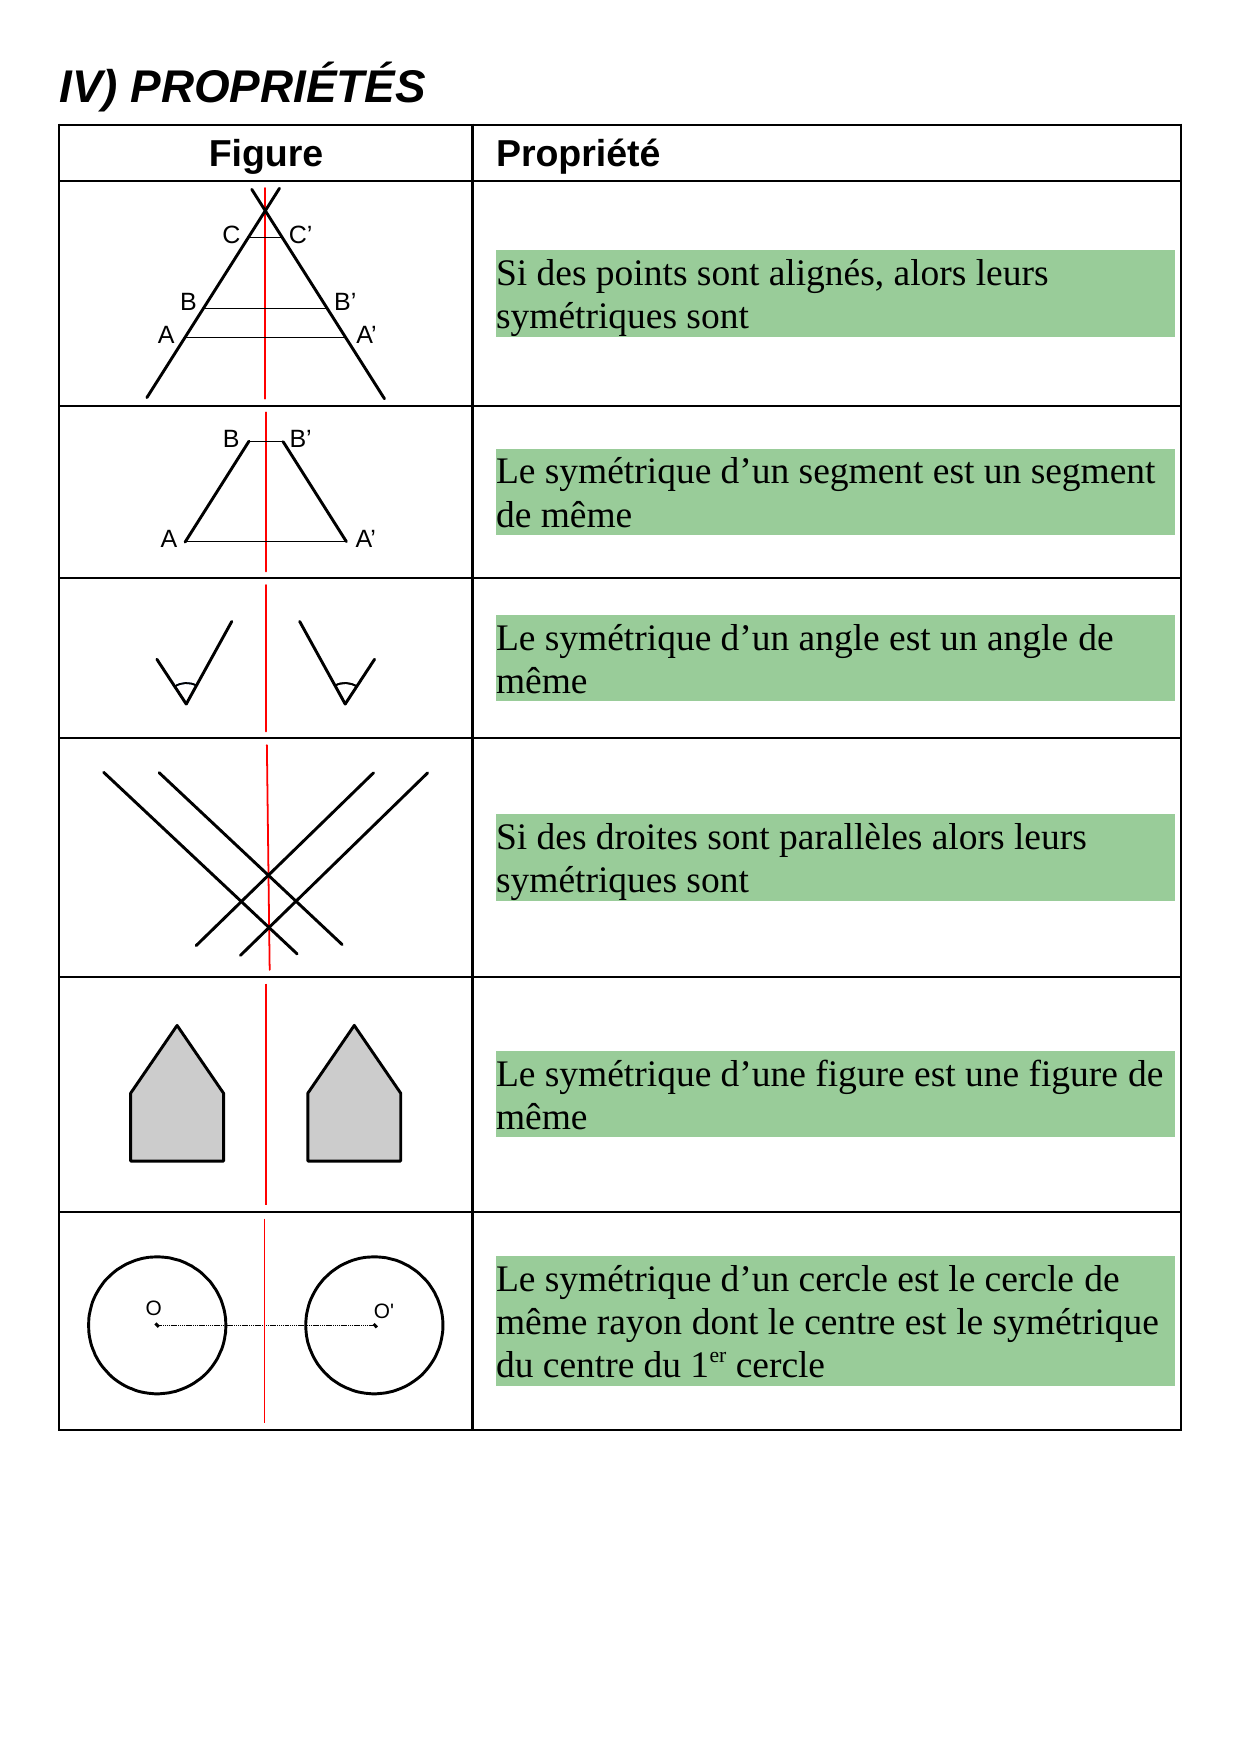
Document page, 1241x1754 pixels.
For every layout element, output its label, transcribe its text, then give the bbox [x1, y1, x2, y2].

table_header Propriété [474, 126, 1180, 180]
table_cell [60, 182, 471, 404]
table_cell Le symétrique d’un segment est un segment de même [474, 407, 1180, 577]
table_cell [60, 978, 471, 1211]
table_cell Le symétrique d’un cercle est le cercle de même rayon dont le centre est le symétrique du centre du 1er cercle [474, 1213, 1180, 1429]
table_cell Le symétrique d’un angle est un angle de même [474, 579, 1180, 737]
table_cell [60, 579, 471, 737]
table_cell [60, 407, 471, 577]
table_cell Si des droites sont parallèles alors leurs symétriques sont [474, 739, 1180, 976]
table_cell [60, 739, 471, 976]
table_cell Le symétrique d’une figure est une figure de même [474, 978, 1180, 1211]
table_cell [60, 1213, 471, 1429]
table_header Figure [60, 126, 471, 180]
list Propriétés [59, 59, 1181, 112]
table_cell Si des points sont alignés, alors leurs symétriques sont [474, 182, 1180, 404]
